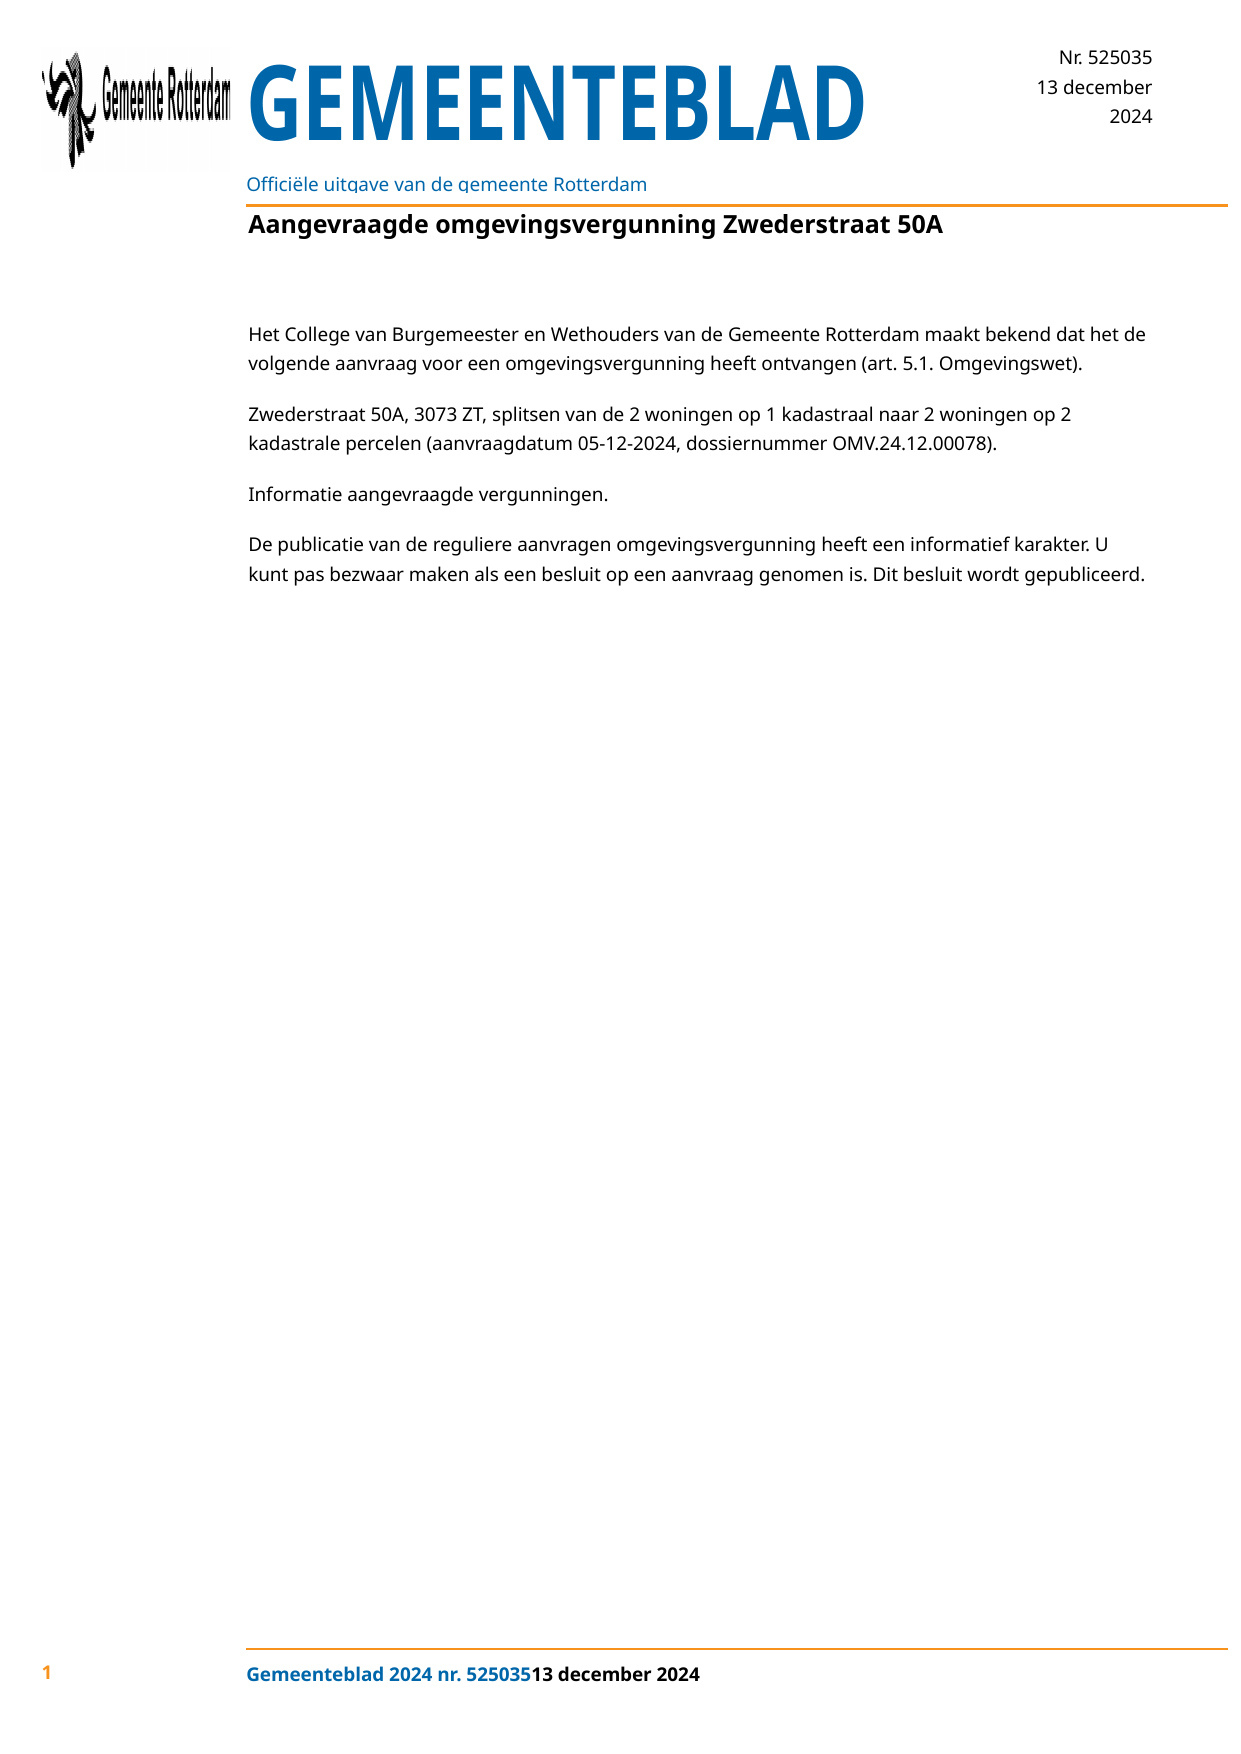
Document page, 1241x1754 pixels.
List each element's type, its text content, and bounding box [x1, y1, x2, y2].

text Het College van Burgemeester en Wethouders van de Gemeente Rotterdam maakt bekend dat het de volgende aanvraag voor een omgevingsvergunning heeft ontvangen (art. 5.1. Omgevingswet). [248, 321, 1152, 376]
text Zwederstraat 50A, 3073 ZT, splitsen van de 2 woningen op 1 kadastraal naar 2 woningen op 2 kadastrale percelen (aanvraagdatum 05-12-2024, dossiernummer OMV.24.12.00078). [248, 401, 1152, 456]
picture [41, 47, 231, 172]
text De publicatie van de reguliere aanvragen omgevingsvergunning heeft een informatief karakter. U kunt pas bezwaar maken als een besluit op een aanvraag genomen is. Dit besluit wordt gepubliceerd. [248, 531, 1152, 586]
text Informatie aangevraagde vergunningen. [248, 481, 1152, 506]
text Aangevraagde omgevingsvergunning Zwederstraat 50A [248, 207, 1152, 241]
